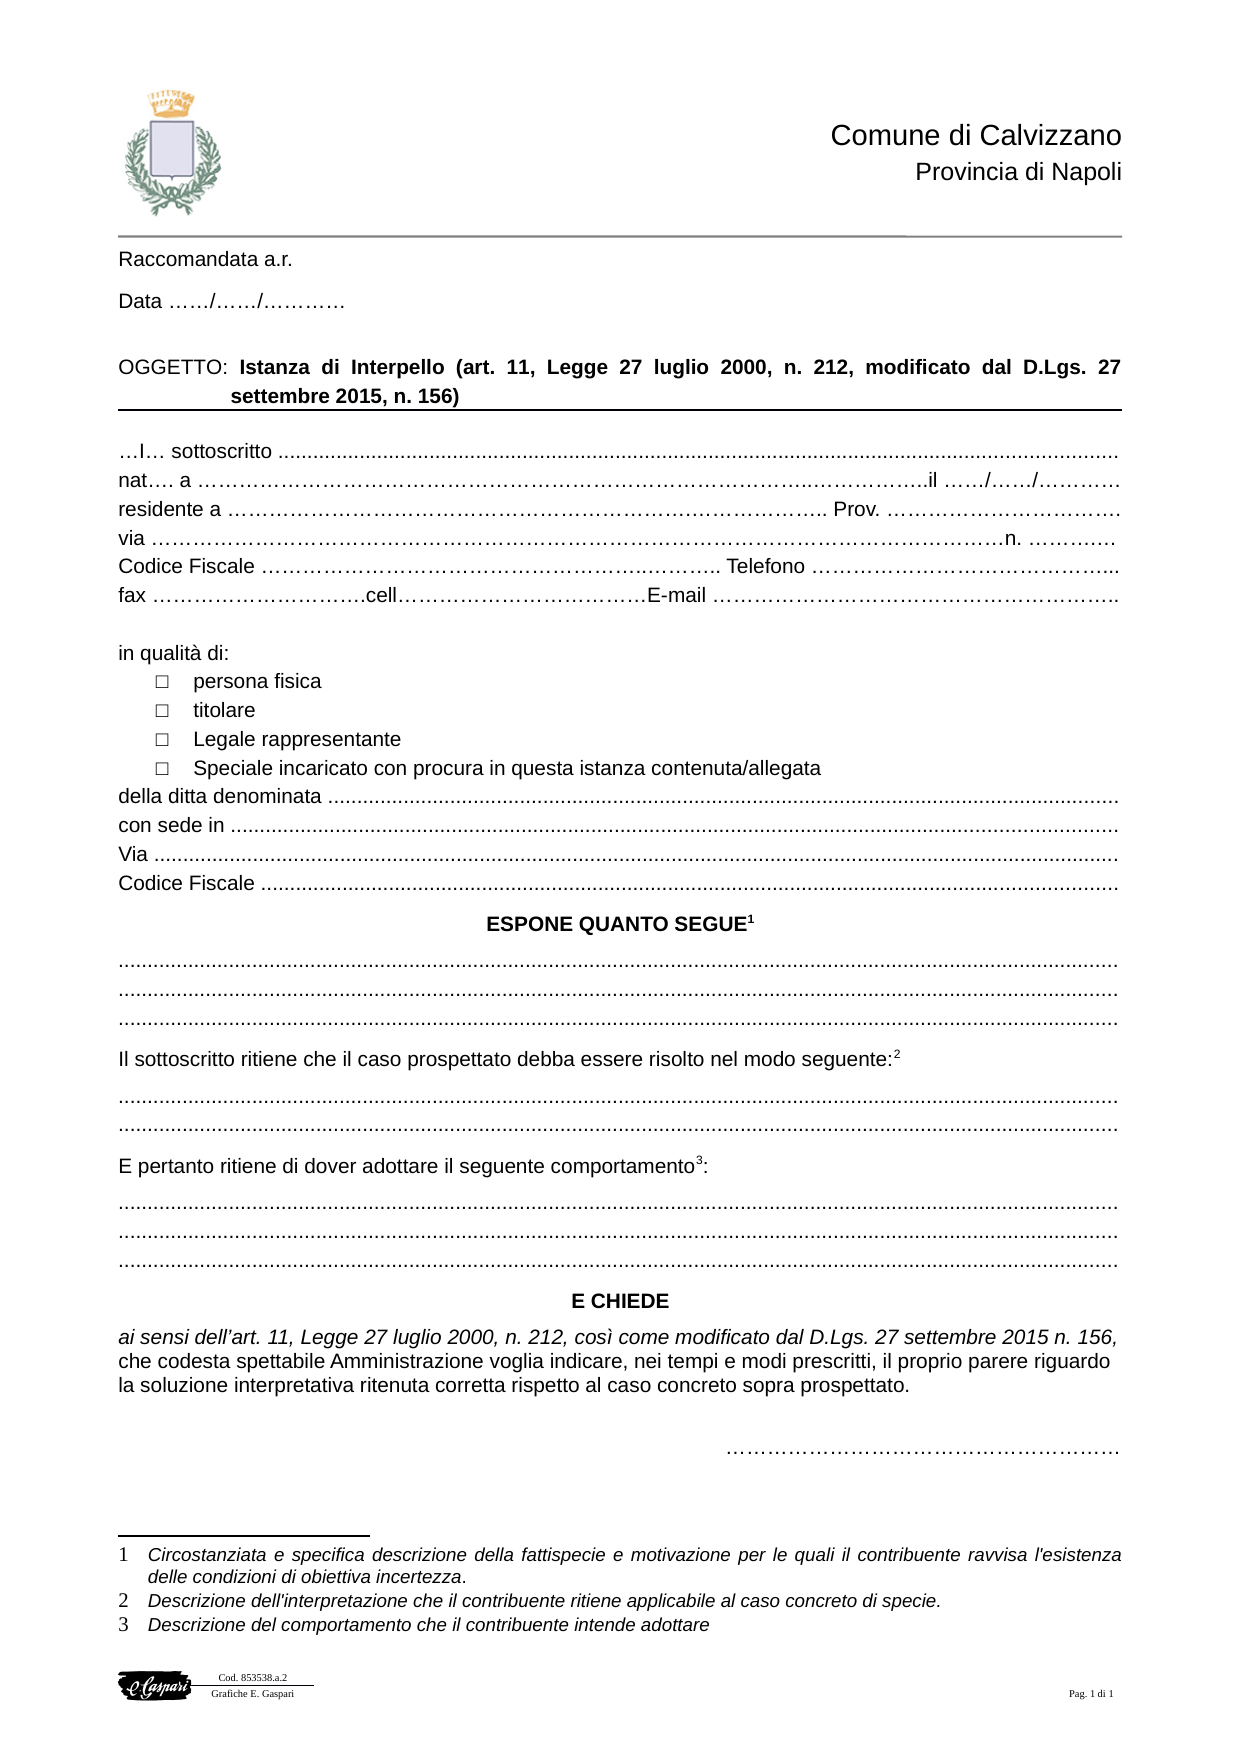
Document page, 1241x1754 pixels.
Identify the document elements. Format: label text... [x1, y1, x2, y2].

text Circostanziata e specifica descrizione della fattispecie e motivazione per le quali il contribuente ravvisa l'esistenza delle condizioni di obiettiva incertezza. [118, 1542, 1122, 1588]
text Codice Fiscale [118, 871, 1122, 894]
list Legale rappresentante [156, 727, 1122, 751]
text ai sensi dell’art. 11, Legge 27 luglio 2000, n. 212, così come modificato dal D.Lgs. 27 settembre 2015 n. 156, che codesta spettabile Amministrazione voglia indicare, nei tempi e modi prescritti, il proprio parere riguardo la soluzione interpretativa ritenuta corretta rispetto al caso concreto sopra prospettato. [118, 1325, 1122, 1397]
text Comune di Calvizzano [224, 118, 1122, 152]
text Provincia di Napoli [224, 157, 1122, 185]
text OGGETTO: Istanza di Interpello (art. 11, Legge 27 luglio 2000, n. 212, modificato dal D.Lgs. 27 settembre 2015, n. 156) [118, 355, 1122, 409]
list Speciale incaricato con procura in questa istanza contenuta/allegata [156, 756, 1122, 779]
text nat…. a ……………………………………………………………………………..……………..il ……/……/………… [118, 468, 1122, 492]
text ………………………………………………… [723, 1434, 1122, 1458]
text fax ………………………….cell………………………………E-mail ………………………………………………….. [118, 583, 1122, 607]
text residente a ………………………………………………………….……………….. Prov. ……………………………. [118, 497, 1122, 521]
list persona fisica [156, 669, 1122, 693]
text Via [118, 842, 1122, 866]
picture [122, 87, 224, 219]
list titolare [156, 698, 1122, 722]
text ESPONE QUANTO SEGUE [118, 912, 1122, 936]
text E pertanto ritiene di dover adottare il seguente comportamento: [118, 1153, 1122, 1177]
text E CHIEDE [118, 1289, 1122, 1313]
text con sede in [118, 813, 1122, 837]
text …I… sottoscritto [118, 439, 1122, 463]
text Descrizione del comportamento che il contribuente intende adottare [118, 1612, 1122, 1636]
text in qualità di: [118, 641, 1122, 664]
text della ditta denominata [118, 784, 1122, 808]
text Codice Fiscale ………………………………………………..……….. Telefono ……………………………………... [118, 554, 1122, 578]
text Il sottoscritto ritiene che il caso prospettato debba essere risolto nel modo seguente: [118, 1047, 1122, 1071]
text Data ……/……/………… [118, 288, 1122, 312]
text via ……………………………………………………………………………………………………………n. ……….… [118, 526, 1122, 549]
text Descrizione dell'interpretazione che il contribuente ritiene applicabile al caso concreto di specie. [118, 1588, 1122, 1612]
text Raccomandata a.r. [118, 247, 1122, 271]
picture [117, 1670, 192, 1701]
